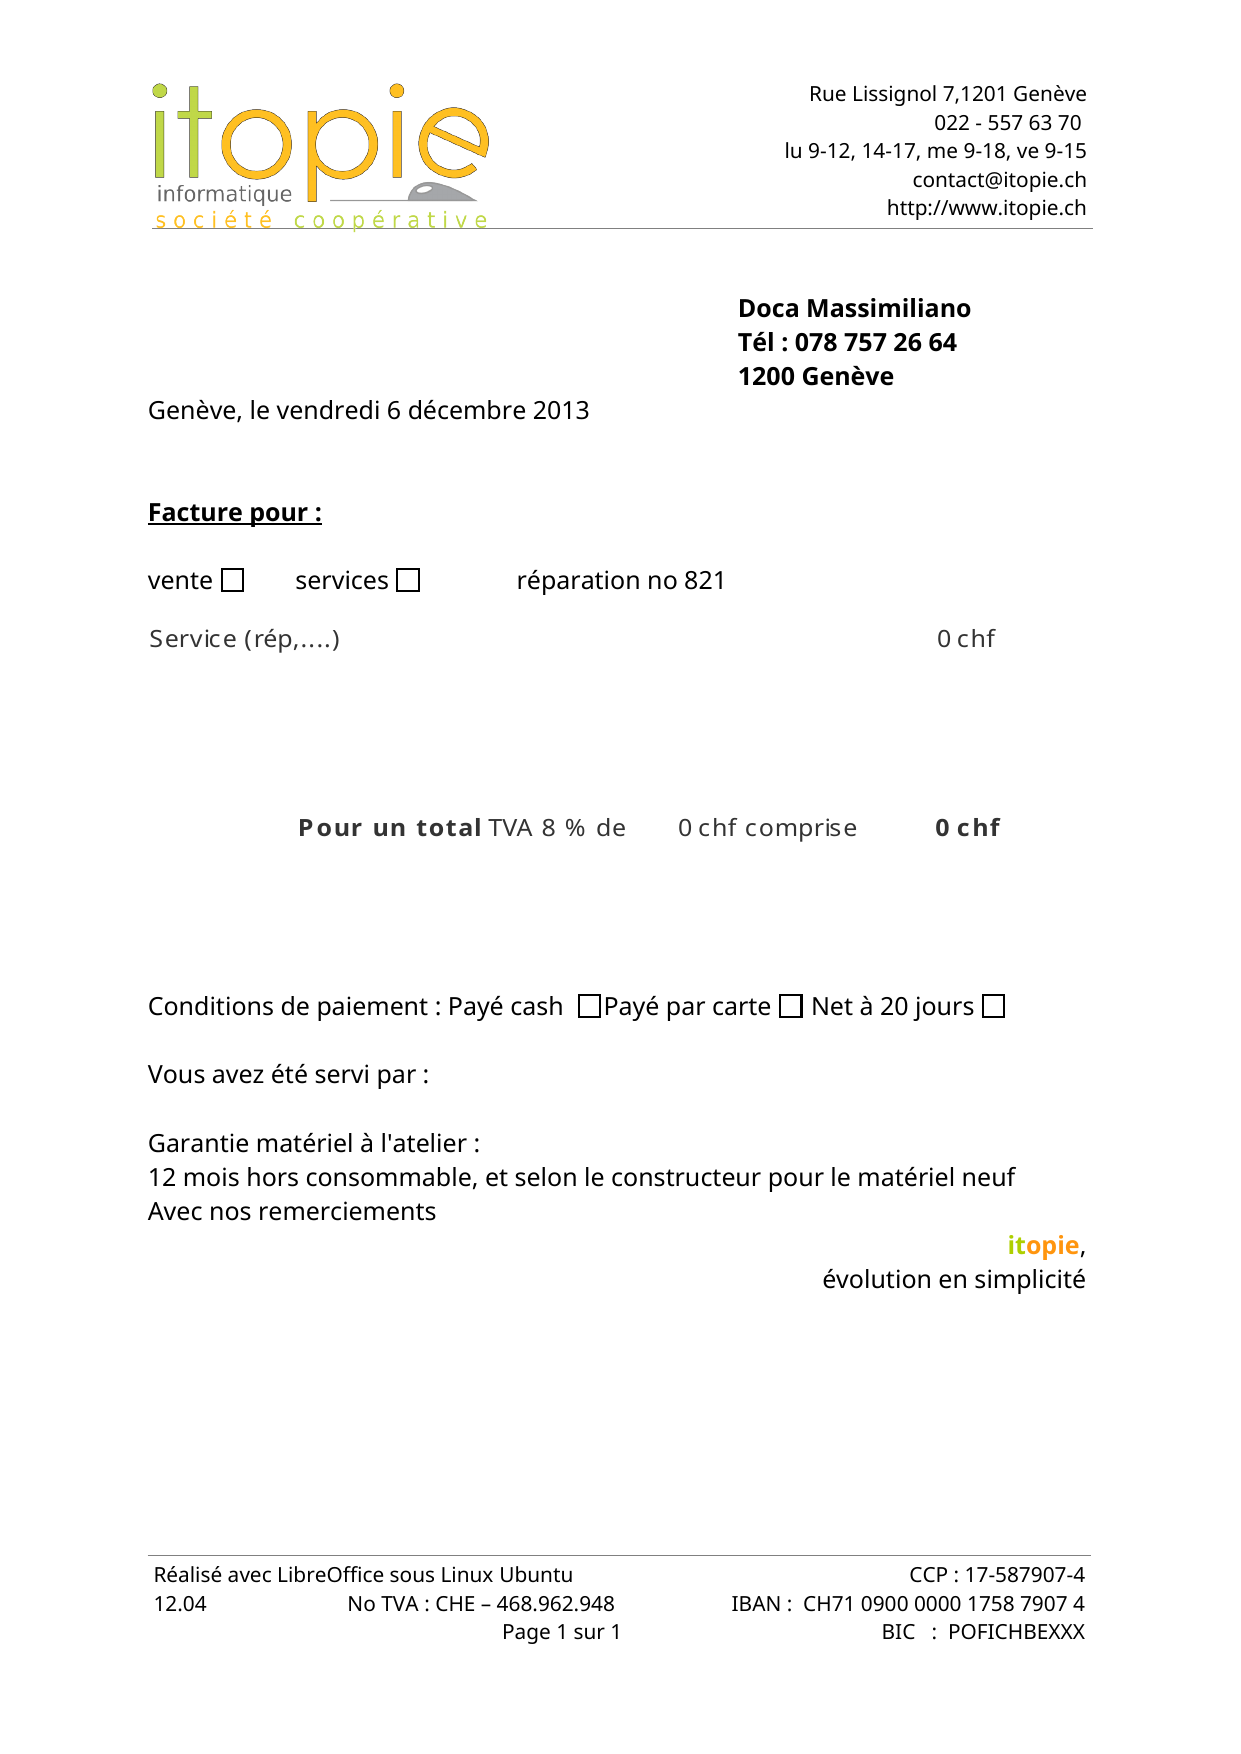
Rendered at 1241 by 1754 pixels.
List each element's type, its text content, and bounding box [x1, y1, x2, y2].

text Vous avez été servi par : [148, 1057, 1093, 1091]
text Facture pour : [148, 495, 1093, 529]
text vente services réparation no 821 [148, 563, 1093, 597]
text Doca Massimiliano [148, 290, 1093, 324]
text Garantie matériel à l'atelier : [148, 1125, 1093, 1159]
picture [138, 72, 500, 244]
text évolution en simplicité [148, 1262, 1093, 1296]
text Conditions de paiement : Payé cash Payé par carte Net à 20 jours [148, 989, 1093, 1023]
text itopie, [148, 1227, 1093, 1262]
text 1200 Genève [148, 358, 1093, 392]
text Genève, le vendredi 6 décembre 2013 [148, 392, 1093, 427]
text Tél : 078 757 26 64 [148, 324, 1093, 358]
text 12 mois hors consommable, et selon le constructeur pour le matériel neuf [148, 1159, 1093, 1193]
text Avec nos remerciements [148, 1193, 1093, 1227]
